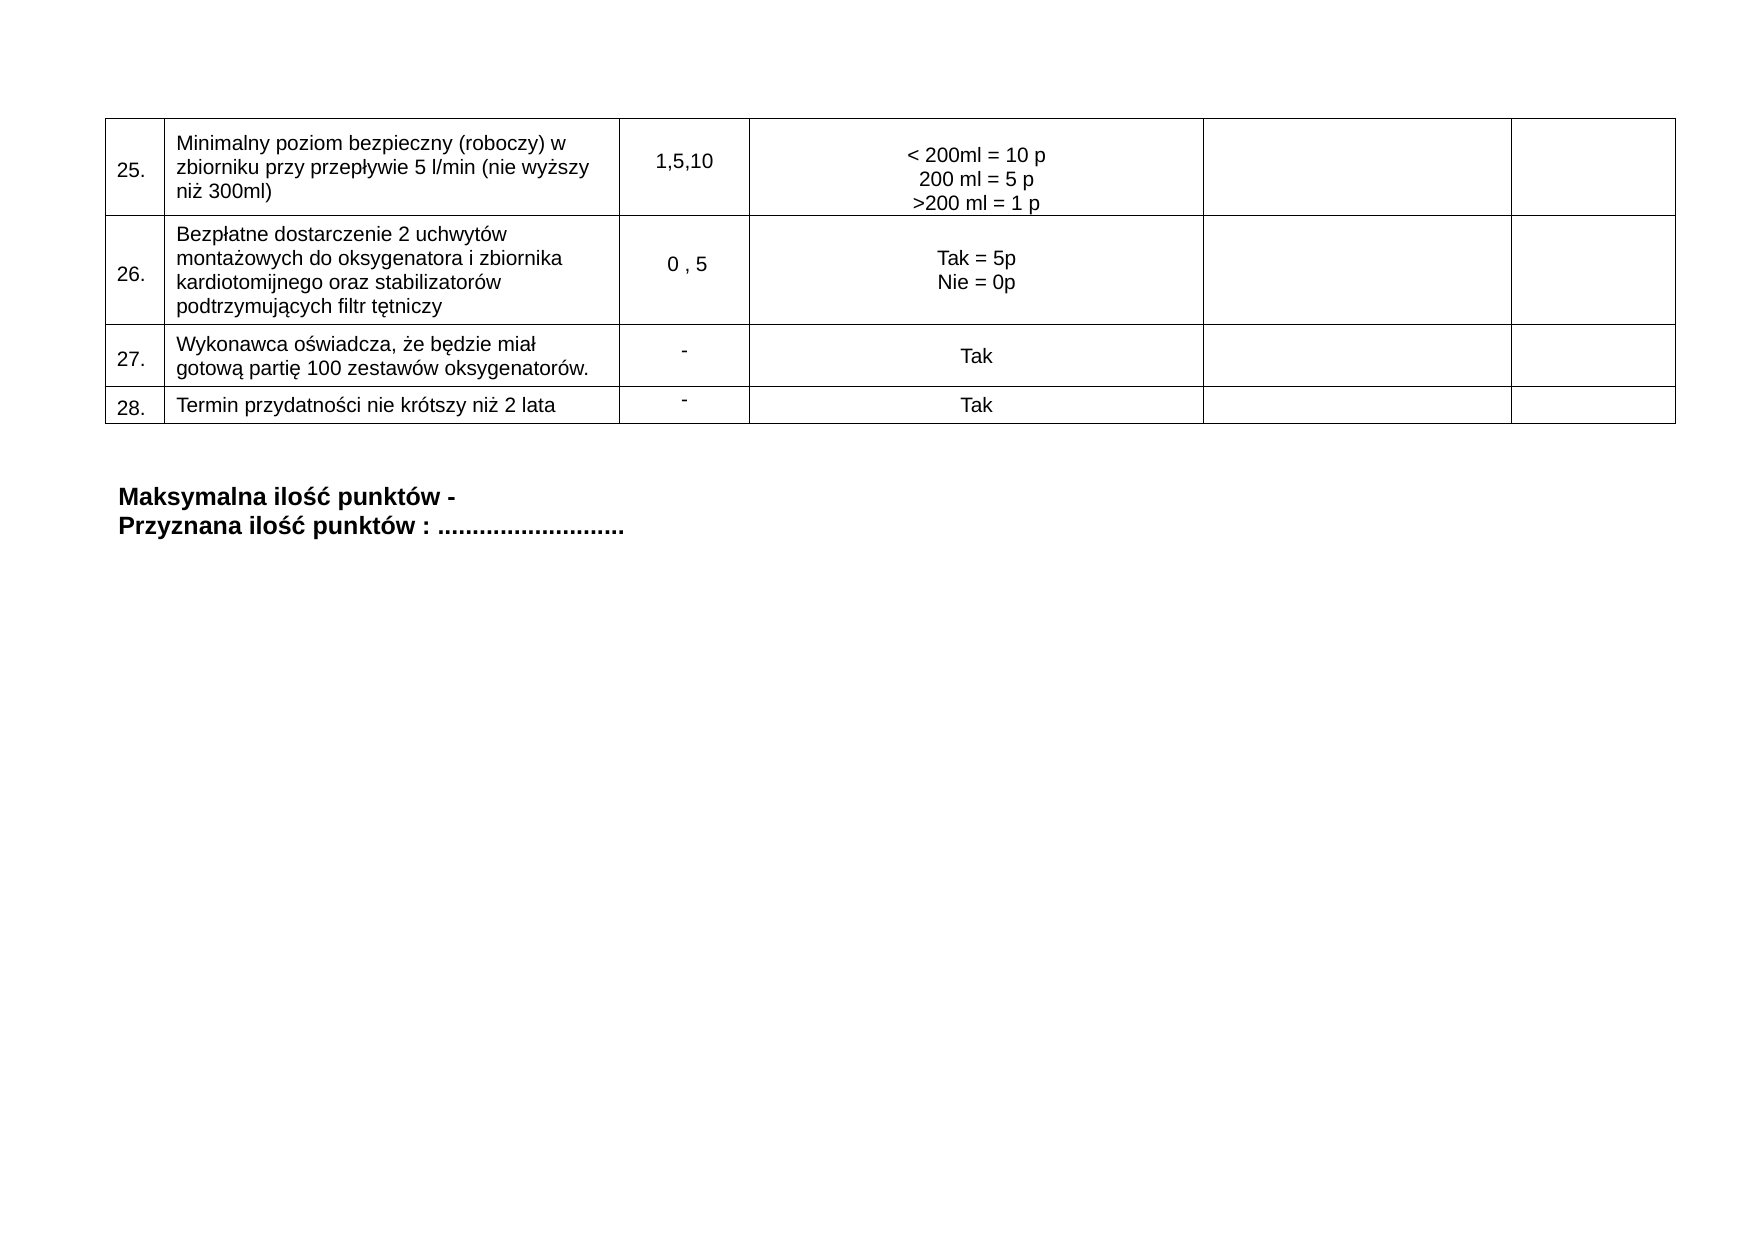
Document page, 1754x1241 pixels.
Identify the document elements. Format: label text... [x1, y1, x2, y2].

table_cell [1512, 387, 1675, 423]
text Przyznana ilość punktów : ........................... [118, 511, 1636, 539]
table_cell 27. [106, 325, 164, 386]
table_cell [1512, 325, 1675, 386]
table_cell Tak = 5p Nie = 0p [750, 216, 1203, 324]
table_cell [1512, 119, 1675, 215]
table_cell < 200ml = 10 p 200 ml = 5 p >200 ml = 1 p [750, 119, 1203, 215]
text Maksymalna ilość punktów - [118, 482, 1636, 511]
table_cell Termin przydatności nie krótszy niż 2 lata [165, 387, 619, 423]
table_cell 25. [106, 119, 164, 215]
table_cell Tak [750, 387, 1203, 423]
table_cell [1204, 325, 1511, 386]
table_cell [1512, 216, 1675, 324]
table_cell 26. [106, 216, 164, 324]
table_cell [1204, 216, 1511, 324]
table_cell Wykonawca oświadcza, że będzie miał gotową partię 100 zestawów oksygenatorów. [165, 325, 619, 386]
table_cell [1204, 119, 1511, 215]
table_cell 1,5,10 [620, 119, 749, 215]
table_cell 0 , 5 [620, 216, 749, 324]
table_cell - [620, 325, 749, 386]
table_cell - [620, 387, 749, 423]
table_cell Tak [750, 325, 1203, 386]
table_cell Minimalny poziom bezpieczny (roboczy) w zbiorniku przy przepływie 5 l/min (nie wyższy niż 300ml) [165, 119, 619, 215]
table_cell [1204, 387, 1511, 423]
table_cell Bezpłatne dostarczenie 2 uchwytów montażowych do oksygenatora i zbiornika kardiotomijnego oraz stabilizatorów podtrzymujących filtr tętniczy [165, 216, 619, 324]
table_cell 28. [106, 387, 164, 423]
